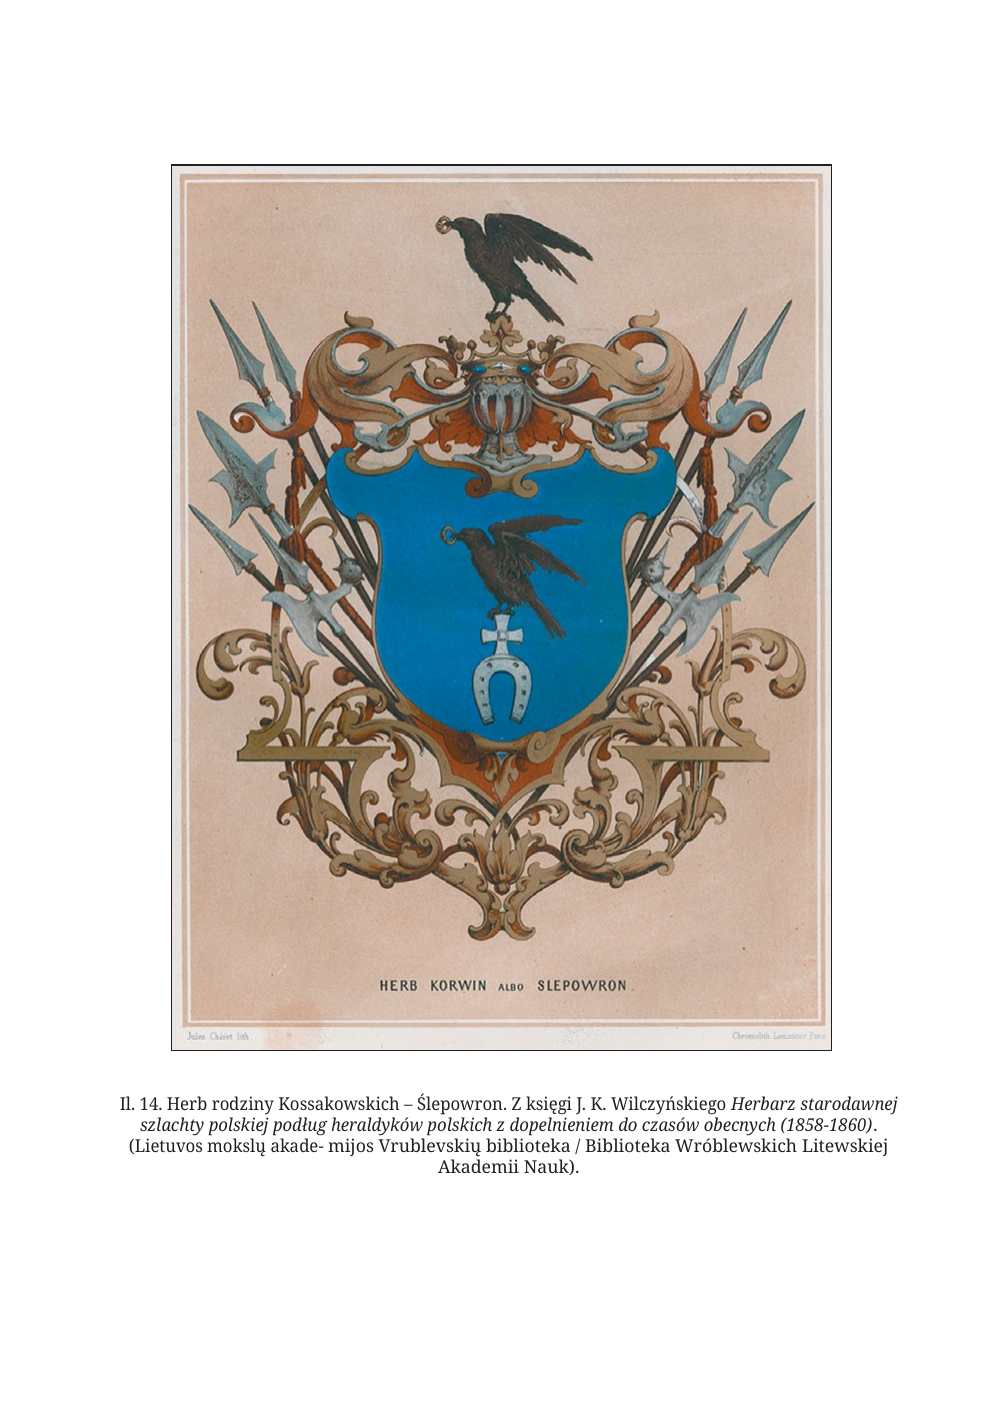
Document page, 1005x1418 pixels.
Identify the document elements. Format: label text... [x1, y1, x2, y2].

text Il. 14. Herb rodziny Kossakowskich – Ślepowron. Z księgi J. K. Wilczyńskiego Herbarz starodawnej szlachty polskiej podług heraldyków polskich z dopelnieniem do czasów obecnych (1858-1860). (Lietuvos mokslų akade- mijos Vrublevskių biblioteka / Biblioteka Wróblewskich Litewskiej Akademii Nauk). [112, 1094, 905, 1179]
